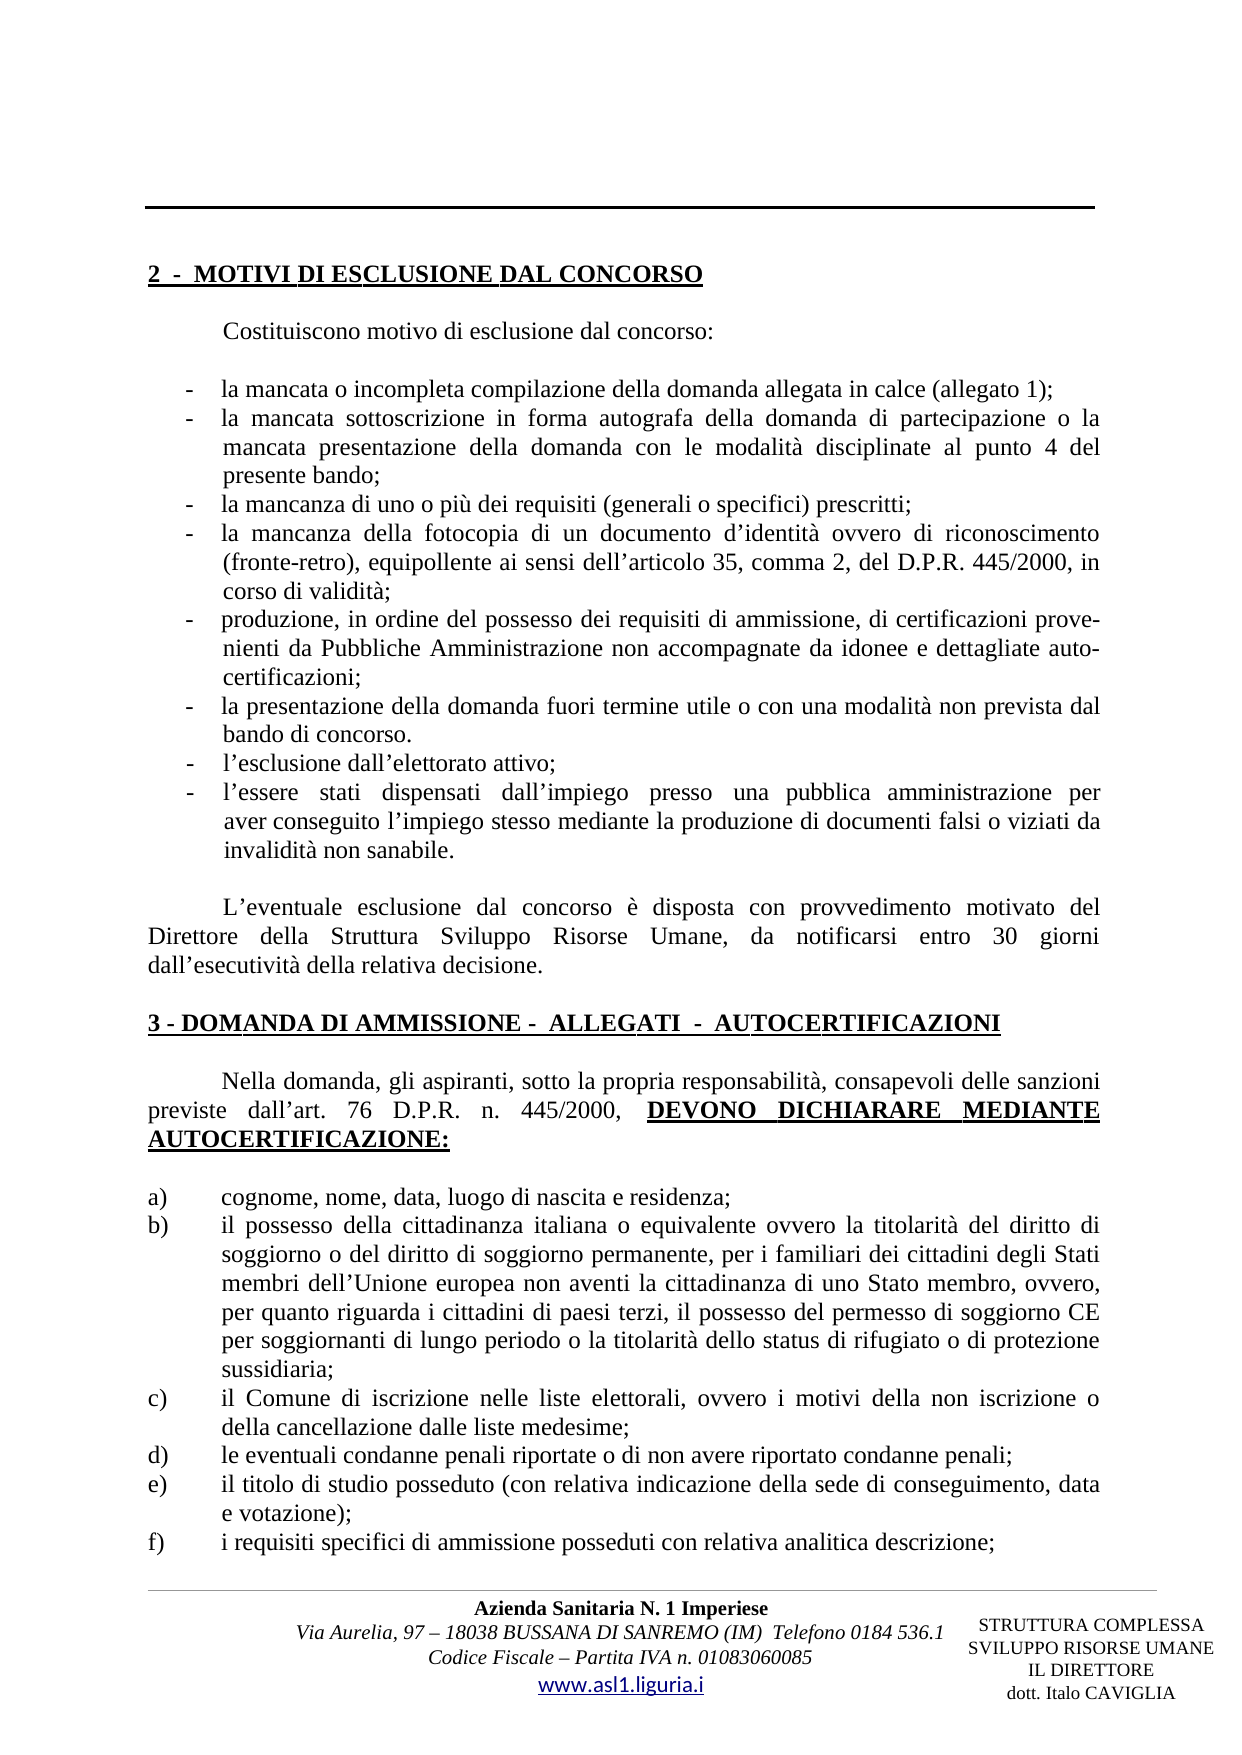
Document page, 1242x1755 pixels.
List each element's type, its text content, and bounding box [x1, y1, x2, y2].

text - l’esclusione dall’elettorato attivo; [186, 748, 1227, 777]
text - la mancata sottoscrizione in forma autografa della domanda di partecipazione o la mancata presentazione della domanda con le modalità disciplinate al punto 4 del presente bando; [185, 403, 1100, 489]
text Nella domanda, gli aspiranti, sotto la propria responsabilità, consapevoli delle sanzioni previste dall’art. 76 D.P.R. n. 445/2000, DEVONO DICHIARARE MEDIANTE AUTOCERTIFICAZIONE: [148, 1066, 1100, 1153]
text - l’essere stati dispensati dall’impiego presso una pubblica amministrazione per aver conseguito l’impiego stesso mediante la produzione di documenti falsi o viziati da invalidità non sanabile. [186, 777, 1101, 863]
text d) le eventuali condanne penali riportate o di non avere riportato condanne penali; [148, 1441, 1227, 1469]
text - la mancanza della fotocopia di un documento d’identità ovvero di riconoscimento (fronte-retro), equipollente ai sensi dell’articolo 35, comma 2, del D.P.R. 445/2000, in corso di validità; [185, 518, 1100, 604]
text 2 - MOTIVI DI ESCLUSIONE DAL CONCORSO [148, 259, 1227, 287]
text - la presentazione della domanda fuori termine utile o con una modalità non prevista dal bando di concorso. [185, 691, 1100, 748]
text c) il Comune di iscrizione nelle liste elettorali, ovvero i motivi della non iscrizione o della cancellazione dalle liste medesime; [148, 1383, 1100, 1441]
text - produzione, in ordine del possesso dei requisiti di ammissione, di certificazioni prove- nienti da Pubbliche Amministrazione non accompagnate da idonee e dettagliate auto- certificazioni; [185, 604, 1100, 691]
text 3 - DOMANDA DI AMMISSIONE - ALLEGATI - AUTOCERTIFICAZIONI [148, 1008, 1227, 1036]
text Costituiscono motivo di esclusione dal concorso: [223, 316, 1227, 345]
text a) cognome, nome, data, luogo di nascita e residenza; [148, 1182, 1227, 1210]
text f) i requisiti specifici di ammissione posseduti con relativa analitica descrizione; [148, 1527, 1227, 1555]
text - la mancata o incompleta compilazione della domanda allegata in calce (allegato 1); [185, 374, 1227, 403]
text e) il titolo di studio posseduto (con relativa indicazione della sede di conseguimento, data e votazione); [148, 1469, 1100, 1527]
text b) il possesso della cittadinanza italiana o equivalente ovvero la titolarità del diritto di soggiorno o del diritto di soggiorno permanente, per i familiari dei cittadini degli Stati membri dell’Unione europea non aventi la cittadinanza di uno Stato membro, ovvero, per quanto riguarda i cittadini di paesi terzi, il possesso del permesso di soggiorno CE per soggiornanti di lungo periodo o la titolarità dello status di rifugiato o di protezione sussidiaria; [148, 1211, 1100, 1383]
text - la mancanza di uno o più dei requisiti (generali o specifici) prescritti; [185, 489, 1227, 518]
text L’eventuale esclusione dal concorso è disposta con provvedimento motivato del Direttore della Struttura Sviluppo Risorse Umane, da notificarsi entro 30 giorni dall’esecutività della relativa decisione. [148, 892, 1100, 979]
